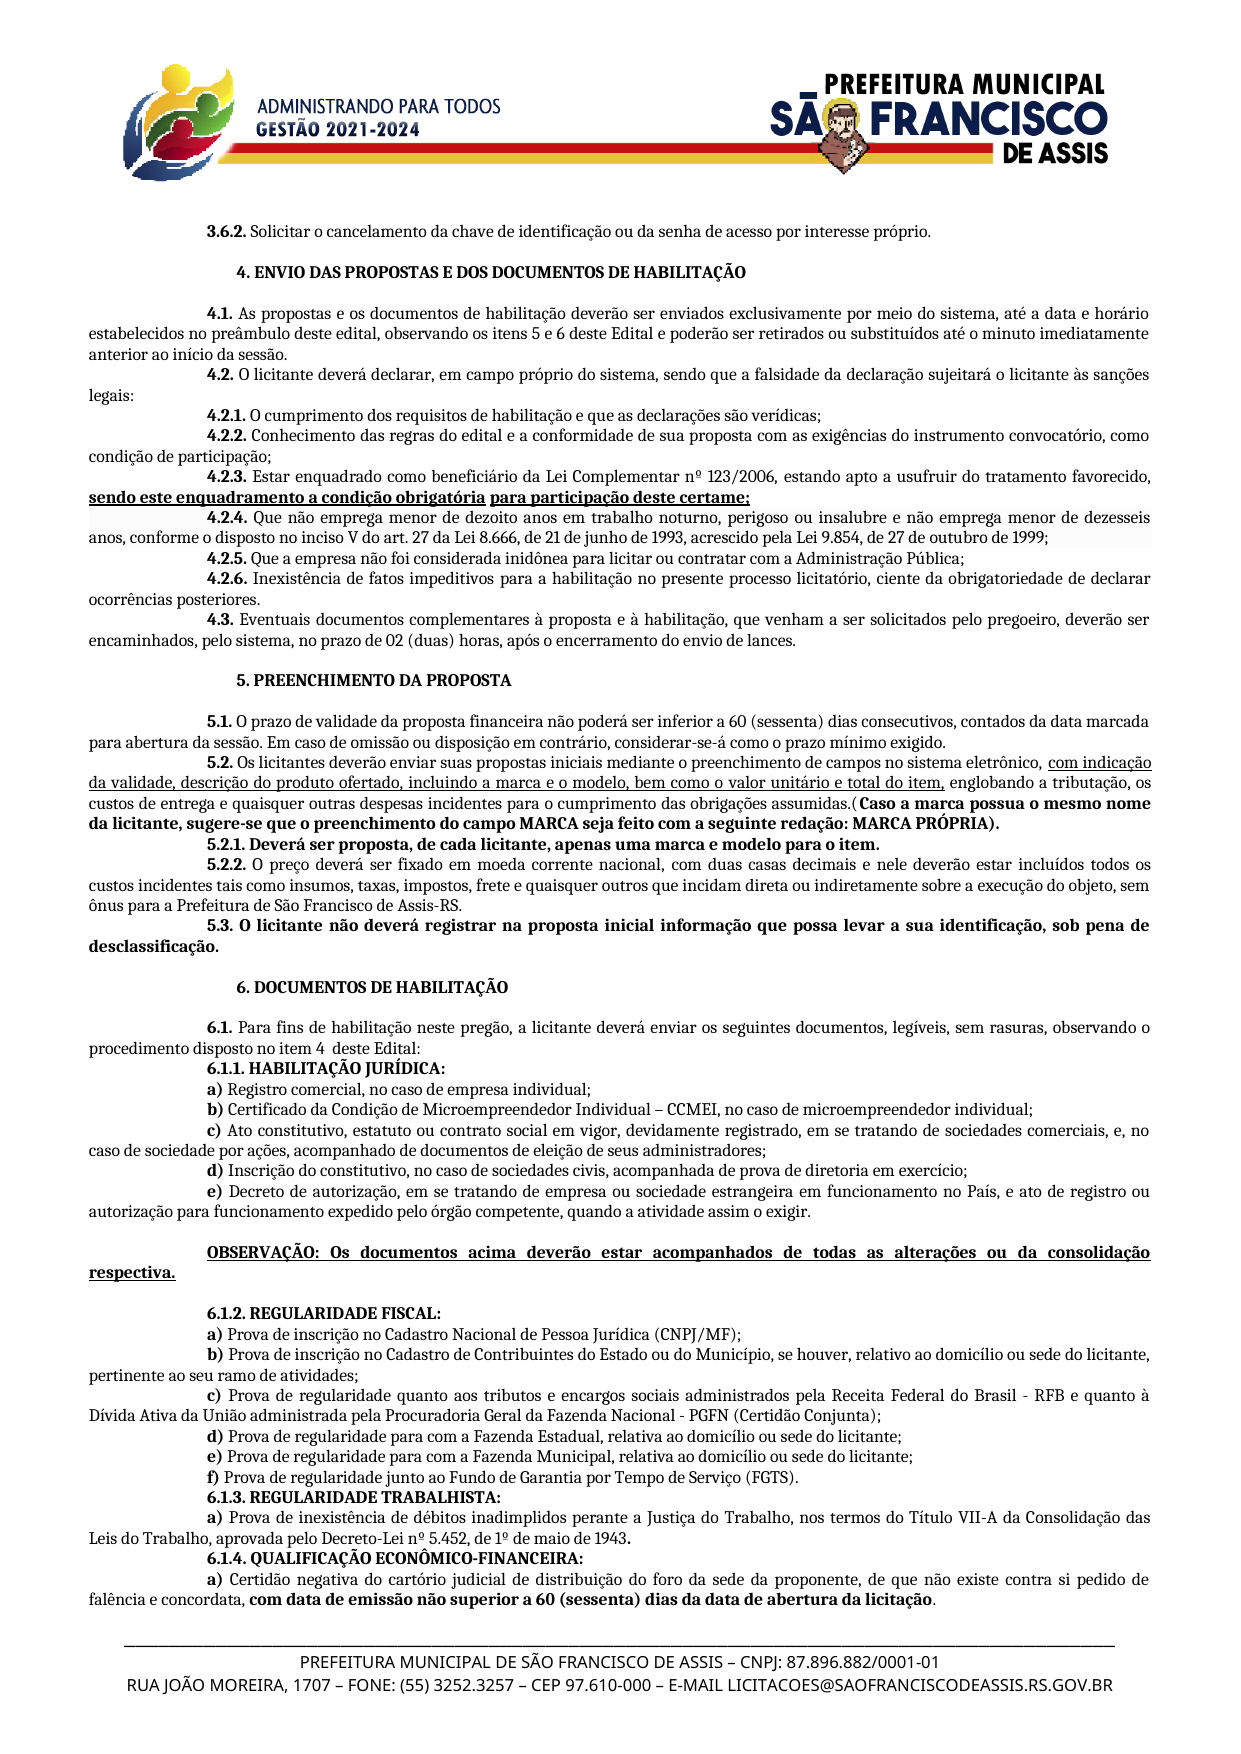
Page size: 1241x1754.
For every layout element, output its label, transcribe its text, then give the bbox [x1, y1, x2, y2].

text b) Certificado da Condição de Microempreendedor Individual – CCMEI, no caso de microempreendedor individual; [89, 1099, 1152, 1120]
text c) Prova de regularidade quanto aos tributos e encargos sociais administrados pela Receita Federal do Brasil - RFB e quanto à Dívida Ativa da União administrada pela Procuradoria Geral da Fazenda Nacional - PGFN (Certidão Conjunta); [89, 1385, 1152, 1426]
text a) Registro comercial, no caso de empresa individual; [89, 1079, 1152, 1099]
text 5.2.1. Deverá ser proposta, de cada licitante, apenas uma marca e modelo para o item. [89, 834, 1152, 854]
text d) Inscrição do constitutivo, no caso de sociedades civis, acompanhada de prova de diretoria em exercício; [89, 1161, 1152, 1181]
text 6.1.1. HABILITAÇÃO JURÍDICA: [89, 1059, 1152, 1079]
text e) Prova de regularidade para com a Fazenda Municipal, relativa ao domicílio ou sede do licitante; [89, 1447, 1152, 1467]
text 3.6.2. Solicitar o cancelamento da chave de identificação ou da senha de acesso por interesse próprio. [89, 222, 1152, 242]
text a) Certidão negativa do cartório judicial de distribuição do foro da sede da proponente, de que não existe contra si pedido de falência e concordata, com data de emissão não superior a 60 (sessenta) dias da data de abertura da licitação. [89, 1569, 1152, 1610]
text a) Prova de inscrição no Cadastro Nacional de Pessoa Jurídica (CNPJ/MF); [89, 1324, 1152, 1344]
text 4.2.3. Estar enquadrado como beneficiário da Lei Complementar nº 123/2006, estando apto a usufruir do tratamento favorecido, sendo este enquadramento a condição obrigatória para participação deste certame; [89, 467, 1152, 507]
text c) Ato constitutivo, estatuto ou contrato social em vigor, devidamente registrado, em se tratando de sociedades comerciais, e, no caso de sociedade por ações, acompanhado de documentos de eleição de seus administradores; [89, 1120, 1152, 1161]
text 4.1. As propostas e os documentos de habilitação deverão ser enviados exclusivamente por meio do sistema, até a data e horário estabelecidos no preâmbulo deste edital, observando os itens 5 e 6 deste Edital e poderão ser retirados ou substituídos até o minuto imediatamente anterior ao início da sessão. [89, 303, 1152, 364]
text 4. ENVIO DAS PROPOSTAS E DOS DOCUMENTOS DE HABILITAÇÃO [89, 262, 1152, 283]
text 5.2. Os licitantes deverão enviar suas propostas iniciais mediante o preenchimento de campos no sistema eletrônico, com indicação da validade, descrição do produto ofertado, incluindo a marca e o modelo, bem como o valor unitário e total do item, englobando a tributação, os custos de entrega e quaisquer outras despesas incidentes para o cumprimento das obrigações assumidas.(Caso a marca possua o mesmo nome da licitante, sugere-se que o preenchimento do campo MARCA seja feito com a seguinte redação: MARCA PRÓPRIA). [89, 752, 1152, 834]
text b) Prova de inscrição no Cadastro de Contribuintes do Estado ou do Município, se houver, relativo ao domicílio ou sede do licitante, pertinente ao seu ramo de atividades; [89, 1344, 1152, 1385]
text f) Prova de regularidade junto ao Fundo de Garantia por Tempo de Serviço (FGTS). [89, 1467, 1152, 1487]
text 6.1.3. REGULARIDADE TRABALHISTA: [89, 1487, 1152, 1508]
text 4.2.2. Conhecimento das regras do edital e a conformidade de sua proposta com as exigências do instrumento convocatório, como condição de participação; [89, 426, 1152, 467]
text 5.3. O licitante não deverá registrar na proposta inicial informação que possa levar a sua identificação, sob pena de desclassificação. [89, 916, 1152, 957]
text 6.1.2. REGULARIDADE FISCAL: [89, 1304, 1152, 1324]
text 4.3. Eventuais documentos complementares à proposta e à habilitação, que venham a ser solicitados pelo pregoeiro, deverão ser encaminhados, pelo sistema, no prazo de 02 (duas) horas, após o encerramento do envio de lances. [89, 609, 1152, 650]
text 4.2.1. O cumprimento dos requisitos de habilitação e que as declarações são verídicas; [89, 405, 1152, 426]
text OBSERVAÇÃO: Os documentos acima deverão estar acompanhados de todas as alterações ou da consolidação respectiva. [89, 1242, 1152, 1283]
text e) Decreto de autorização, em se tratando de empresa ou sociedade estrangeira em funcionamento no País, e ato de registro ou autorização para funcionamento expedido pelo órgão competente, quando a atividade assim o exigir. [89, 1181, 1152, 1222]
text 4.2.6. Inexistência de fatos impeditivos para a habilitação no presente processo licitatório, ciente da obrigatoriedade de declarar ocorrências posteriores. [89, 569, 1152, 609]
text a) Prova de inexistência de débitos inadimplidos perante a Justiça do Trabalho, nos termos do Título VII-A da Consolidação das Leis do Trabalho, aprovada pelo Decreto-Lei nº 5.452, de 1º de maio de 1943. [89, 1508, 1152, 1549]
text 4.2. O licitante deverá declarar, em campo próprio do sistema, sendo que a falsidade da declaração sujeitará o licitante às sanções legais: [89, 364, 1152, 405]
text 5. PREENCHIMENTO DA PROPOSTA [89, 671, 1152, 691]
text 5.1. O prazo de validade da proposta financeira não poderá ser inferior a 60 (sessenta) dias consecutivos, contados da data marcada para abertura da sessão. Em caso de omissão ou disposição em contrário, considerar-se-á como o prazo mínimo exigido. [89, 712, 1152, 752]
text 5.2.2. O preço deverá ser fixado em moeda corrente nacional, com duas casas decimais e nele deverão estar incluídos todos os custos incidentes tais como insumos, taxas, impostos, frete e quaisquer outros que incidam direta ou indiretamente sobre a execução do objeto, sem ônus para a Prefeitura de São Francisco de Assis-RS. [89, 854, 1152, 916]
text d) Prova de regularidade para com a Fazenda Estadual, relativa ao domicílio ou sede do licitante; [89, 1426, 1152, 1447]
text 6.1. Para fins de habilitação neste pregão, a licitante deverá enviar os seguintes documentos, legíveis, sem rasuras, observando o procedimento disposto no item 4 deste Edital: [89, 1018, 1152, 1059]
text 4.2.4. Que não emprega menor de dezoito anos em trabalho noturno, perigoso ou insalubre e não emprega menor de dezesseis anos, conforme o disposto no inciso V do art. 27 da Lei 8.666, de 21 de junho de 1993, acrescido pela Lei 9.854, de 27 de outubro de 1999; [89, 507, 1152, 548]
text 4.2.5. Que a empresa não foi considerada inidônea para licitar ou contratar com a Administração Pública; [89, 548, 1152, 569]
text 6.1.4. QUALIFICAÇÃO ECONÔMICO-FINANCEIRA: [89, 1549, 1152, 1569]
text 6. DOCUMENTOS DE HABILITAÇÃO [89, 977, 1152, 997]
